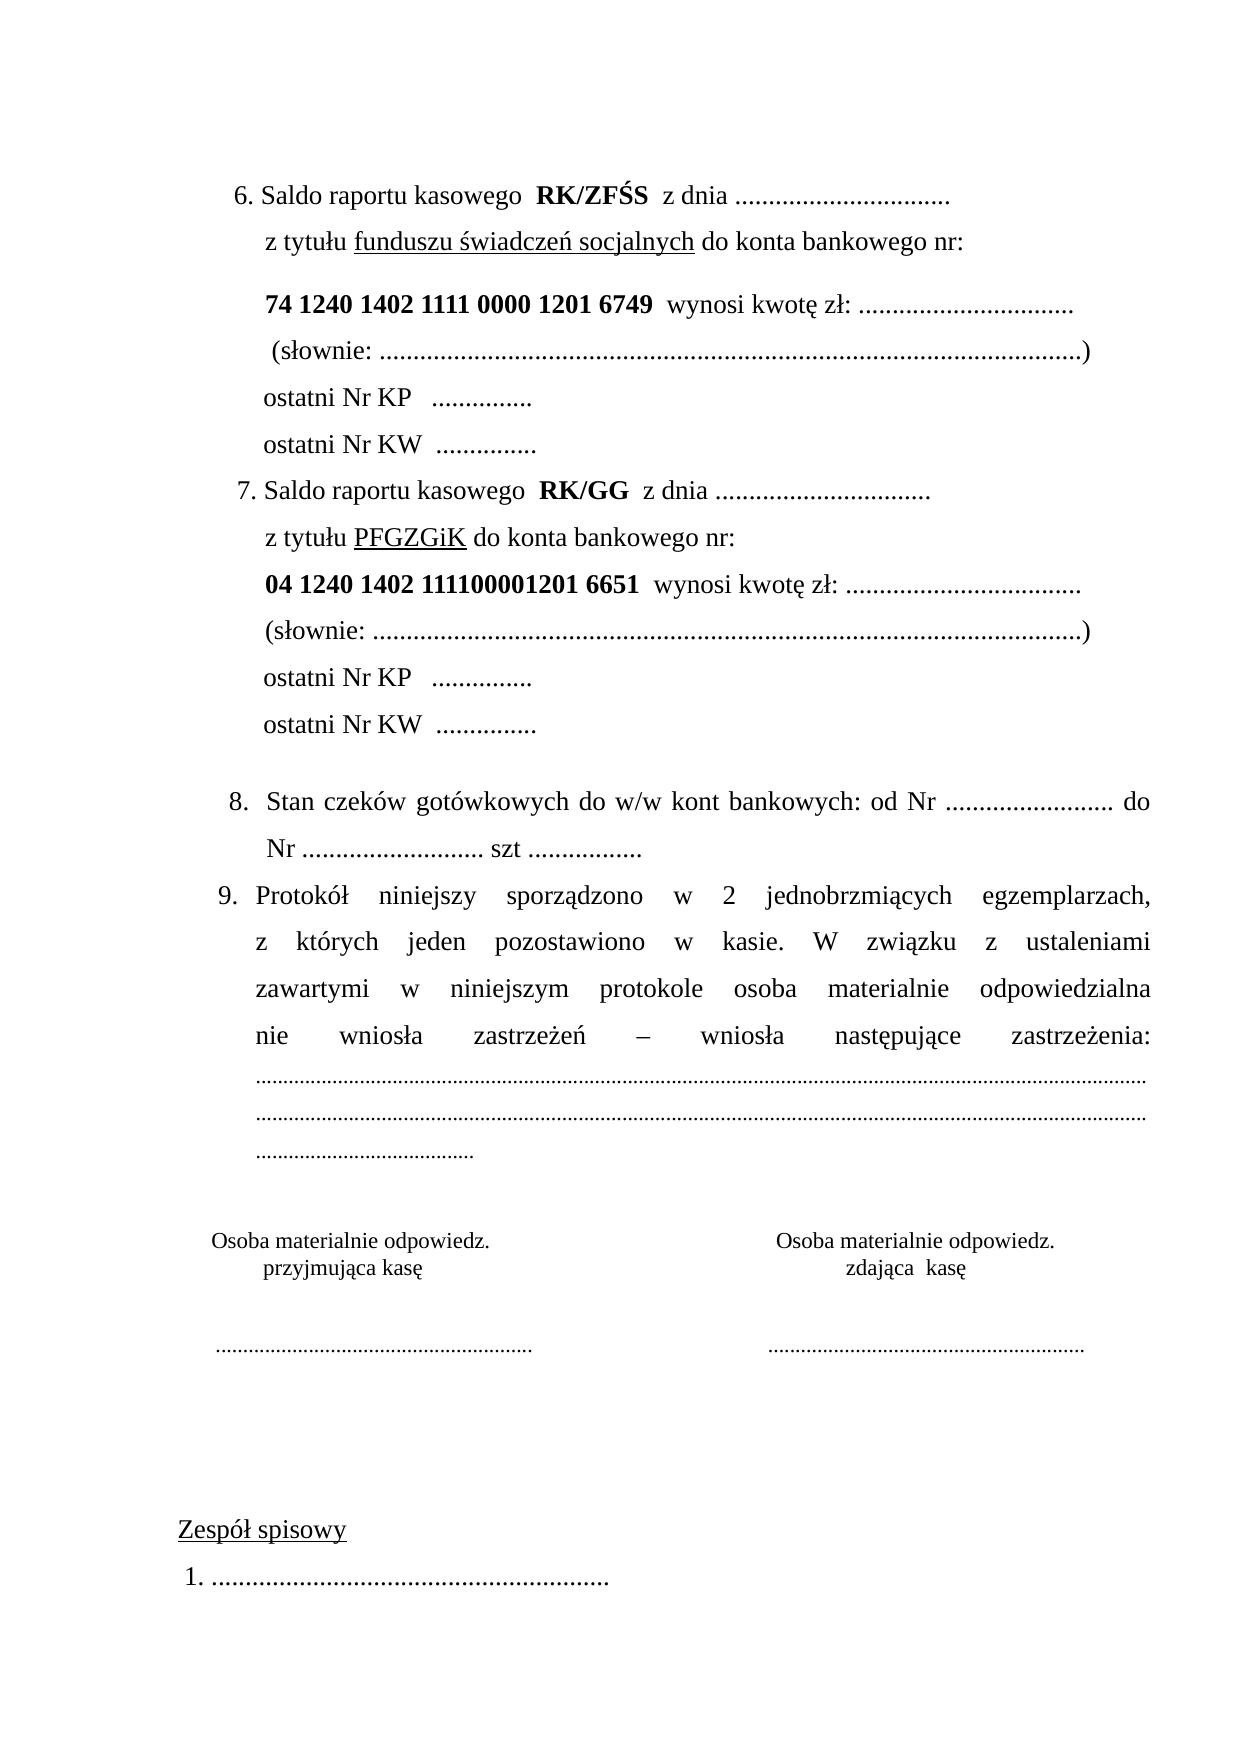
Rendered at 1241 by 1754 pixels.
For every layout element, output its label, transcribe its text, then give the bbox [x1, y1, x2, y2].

text ostatni Nr KP ............... [263, 661, 1152, 692]
text przyjmująca kasę zdająca kasę [177, 1254, 1152, 1280]
text ostatni Nr KP ............... [263, 381, 1152, 412]
text 1. ........................................................... [177, 1560, 1152, 1591]
text .......................................................... .......................................................... [177, 1327, 1152, 1358]
list Protokół niniejszy sporządzono w 2 jednobrzmiących egzemplarzach, z których jeden pozostawiono w kasie. W związku z ustaleniami zawartymi w niniejszym protokole osoba materialnie odpowiedzialna nie wniosła zastrzeżeń – wniosła następujące zastrzeżenia: .............................................................................................................................................................................................................................................................................................................................................................................. [218, 879, 1152, 1163]
text ostatni Nr KW ............... [263, 708, 1152, 739]
list Stan czeków gotówkowych do w/w kont bankowych: od Nr ......................... do Nr ........................... szt ................. [229, 786, 1152, 863]
list z tytułu funduszu świadczeń socjalnych do konta bankowego nr: [227, 225, 1152, 257]
text 7. Saldo raportu kasowego RK/GG z dnia ................................ [237, 474, 1152, 506]
text Zespół spisowy [177, 1513, 1152, 1545]
text 04 1240 1402 111100001201 6651 wynosi kwotę zł: ................................... [177, 568, 1152, 599]
text 74 1240 1402 1111 0000 1201 6749 wynosi kwotę zł: ................................ [265, 288, 1152, 319]
text ostatni Nr KW ............... [263, 428, 1152, 459]
list z tytułu PFGZGiK do konta bankowego nr: [227, 521, 1152, 552]
text (słownie: ........................................................................................................) [265, 334, 1152, 366]
text Osoba materialnie odpowiedz. Osoba materialnie odpowiedz. [177, 1223, 1152, 1254]
text 6. Saldo raportu kasowego RK/ZFŚS z dnia ................................ [233, 179, 1152, 210]
text (słownie: .........................................................................................................) [265, 614, 1152, 646]
